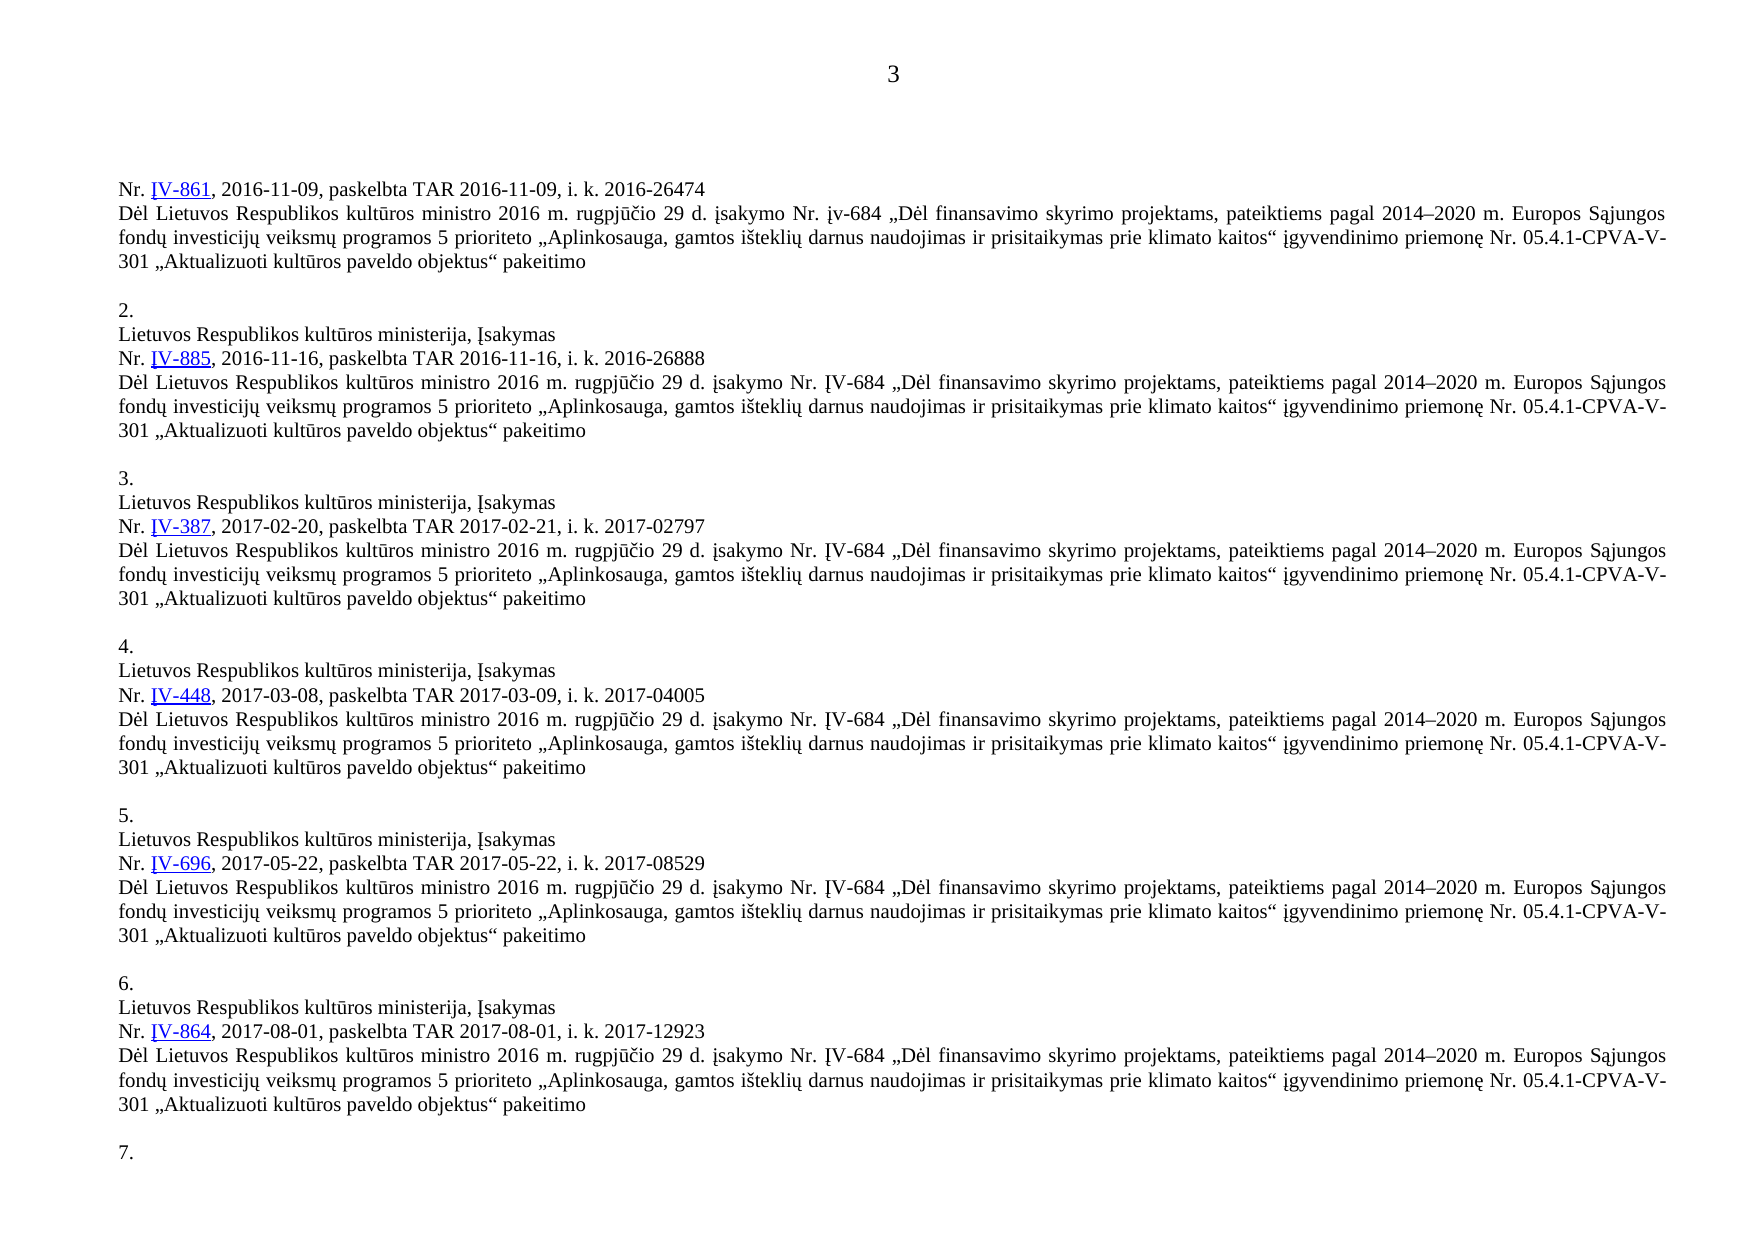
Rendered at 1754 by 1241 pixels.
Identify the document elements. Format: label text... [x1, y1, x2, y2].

text Nr. ĮV-861, 2016-11-09, paskelbta TAR 2016-11-09, i. k. 2016-26474 [118, 177, 1668, 201]
text Nr. ĮV-864, 2017-08-01, paskelbta TAR 2017-08-01, i. k. 2017-12923 [118, 1019, 1668, 1043]
text Lietuvos Respublikos kultūros ministerija, Įsakymas [118, 995, 1668, 1019]
text 5. [118, 803, 1668, 827]
text Nr. ĮV-696, 2017-05-22, paskelbta TAR 2017-05-22, i. k. 2017-08529 [118, 851, 1668, 875]
text 2. [118, 297, 1668, 322]
text Dėl Lietuvos Respublikos kultūros ministro 2016 m. rugpjūčio 29 d. įsakymo Nr. ĮV-684 „Dėl finansavimo skyrimo projektams, pateiktiems pagal 2014–2020 m. Europos Sąjungos fondų investicijų veiksmų programos 5 prioriteto „Aplinkosauga, gamtos išteklių darnus naudojimas ir prisitaikymas prie klimato kaitos“ įgyvendinimo priemonę Nr. 05.4.1-CPVA-V-301 „Aktualizuoti kultūros paveldo objektus“ pakeitimo [118, 875, 1668, 947]
text Dėl Lietuvos Respublikos kultūros ministro 2016 m. rugpjūčio 29 d. įsakymo Nr. ĮV-684 „Dėl finansavimo skyrimo projektams, pateiktiems pagal 2014–2020 m. Europos Sąjungos fondų investicijų veiksmų programos 5 prioriteto „Aplinkosauga, gamtos išteklių darnus naudojimas ir prisitaikymas prie klimato kaitos“ įgyvendinimo priemonę Nr. 05.4.1-CPVA-V-301 „Aktualizuoti kultūros paveldo objektus“ pakeitimo [118, 707, 1668, 779]
text 4. [118, 634, 1668, 658]
text Nr. ĮV-885, 2016-11-16, paskelbta TAR 2016-11-16, i. k. 2016-26888 [118, 346, 1668, 370]
text Dėl Lietuvos Respublikos kultūros ministro 2016 m. rugpjūčio 29 d. įsakymo Nr. ĮV-684 „Dėl finansavimo skyrimo projektams, pateiktiems pagal 2014–2020 m. Europos Sąjungos fondų investicijų veiksmų programos 5 prioriteto „Aplinkosauga, gamtos išteklių darnus naudojimas ir prisitaikymas prie klimato kaitos“ įgyvendinimo priemonę Nr. 05.4.1-CPVA-V-301 „Aktualizuoti kultūros paveldo objektus“ pakeitimo [118, 538, 1668, 610]
text Lietuvos Respublikos kultūros ministerija, Įsakymas [118, 827, 1668, 851]
text Nr. ĮV-448, 2017-03-08, paskelbta TAR 2017-03-09, i. k. 2017-04005 [118, 682, 1668, 707]
text 7. [118, 1140, 1668, 1164]
text Nr. ĮV-387, 2017-02-20, paskelbta TAR 2017-02-21, i. k. 2017-02797 [118, 514, 1668, 538]
text 6. [118, 971, 1668, 995]
text 3. [118, 466, 1668, 490]
text Lietuvos Respublikos kultūros ministerija, Įsakymas [118, 658, 1668, 682]
text Dėl Lietuvos Respublikos kultūros ministro 2016 m. rugpjūčio 29 d. įsakymo Nr. įv-684 „Dėl finansavimo skyrimo projektams, pateiktiems pagal 2014–2020 m. Europos Sąjungos fondų investicijų veiksmų programos 5 prioriteto „Aplinkosauga, gamtos išteklių darnus naudojimas ir prisitaikymas prie klimato kaitos“ įgyvendinimo priemonę Nr. 05.4.1-CPVA-V-301 „Aktualizuoti kultūros paveldo objektus“ pakeitimo [118, 201, 1668, 273]
text Lietuvos Respublikos kultūros ministerija, Įsakymas [118, 490, 1668, 514]
text Dėl Lietuvos Respublikos kultūros ministro 2016 m. rugpjūčio 29 d. įsakymo Nr. ĮV-684 „Dėl finansavimo skyrimo projektams, pateiktiems pagal 2014–2020 m. Europos Sąjungos fondų investicijų veiksmų programos 5 prioriteto „Aplinkosauga, gamtos išteklių darnus naudojimas ir prisitaikymas prie klimato kaitos“ įgyvendinimo priemonę Nr. 05.4.1-CPVA-V-301 „Aktualizuoti kultūros paveldo objektus“ pakeitimo [118, 370, 1668, 442]
text Lietuvos Respublikos kultūros ministerija, Įsakymas [118, 322, 1668, 346]
text Dėl Lietuvos Respublikos kultūros ministro 2016 m. rugpjūčio 29 d. įsakymo Nr. ĮV-684 „Dėl finansavimo skyrimo projektams, pateiktiems pagal 2014–2020 m. Europos Sąjungos fondų investicijų veiksmų programos 5 prioriteto „Aplinkosauga, gamtos išteklių darnus naudojimas ir prisitaikymas prie klimato kaitos“ įgyvendinimo priemonę Nr. 05.4.1-CPVA-V-301 „Aktualizuoti kultūros paveldo objektus“ pakeitimo [118, 1043, 1668, 1116]
